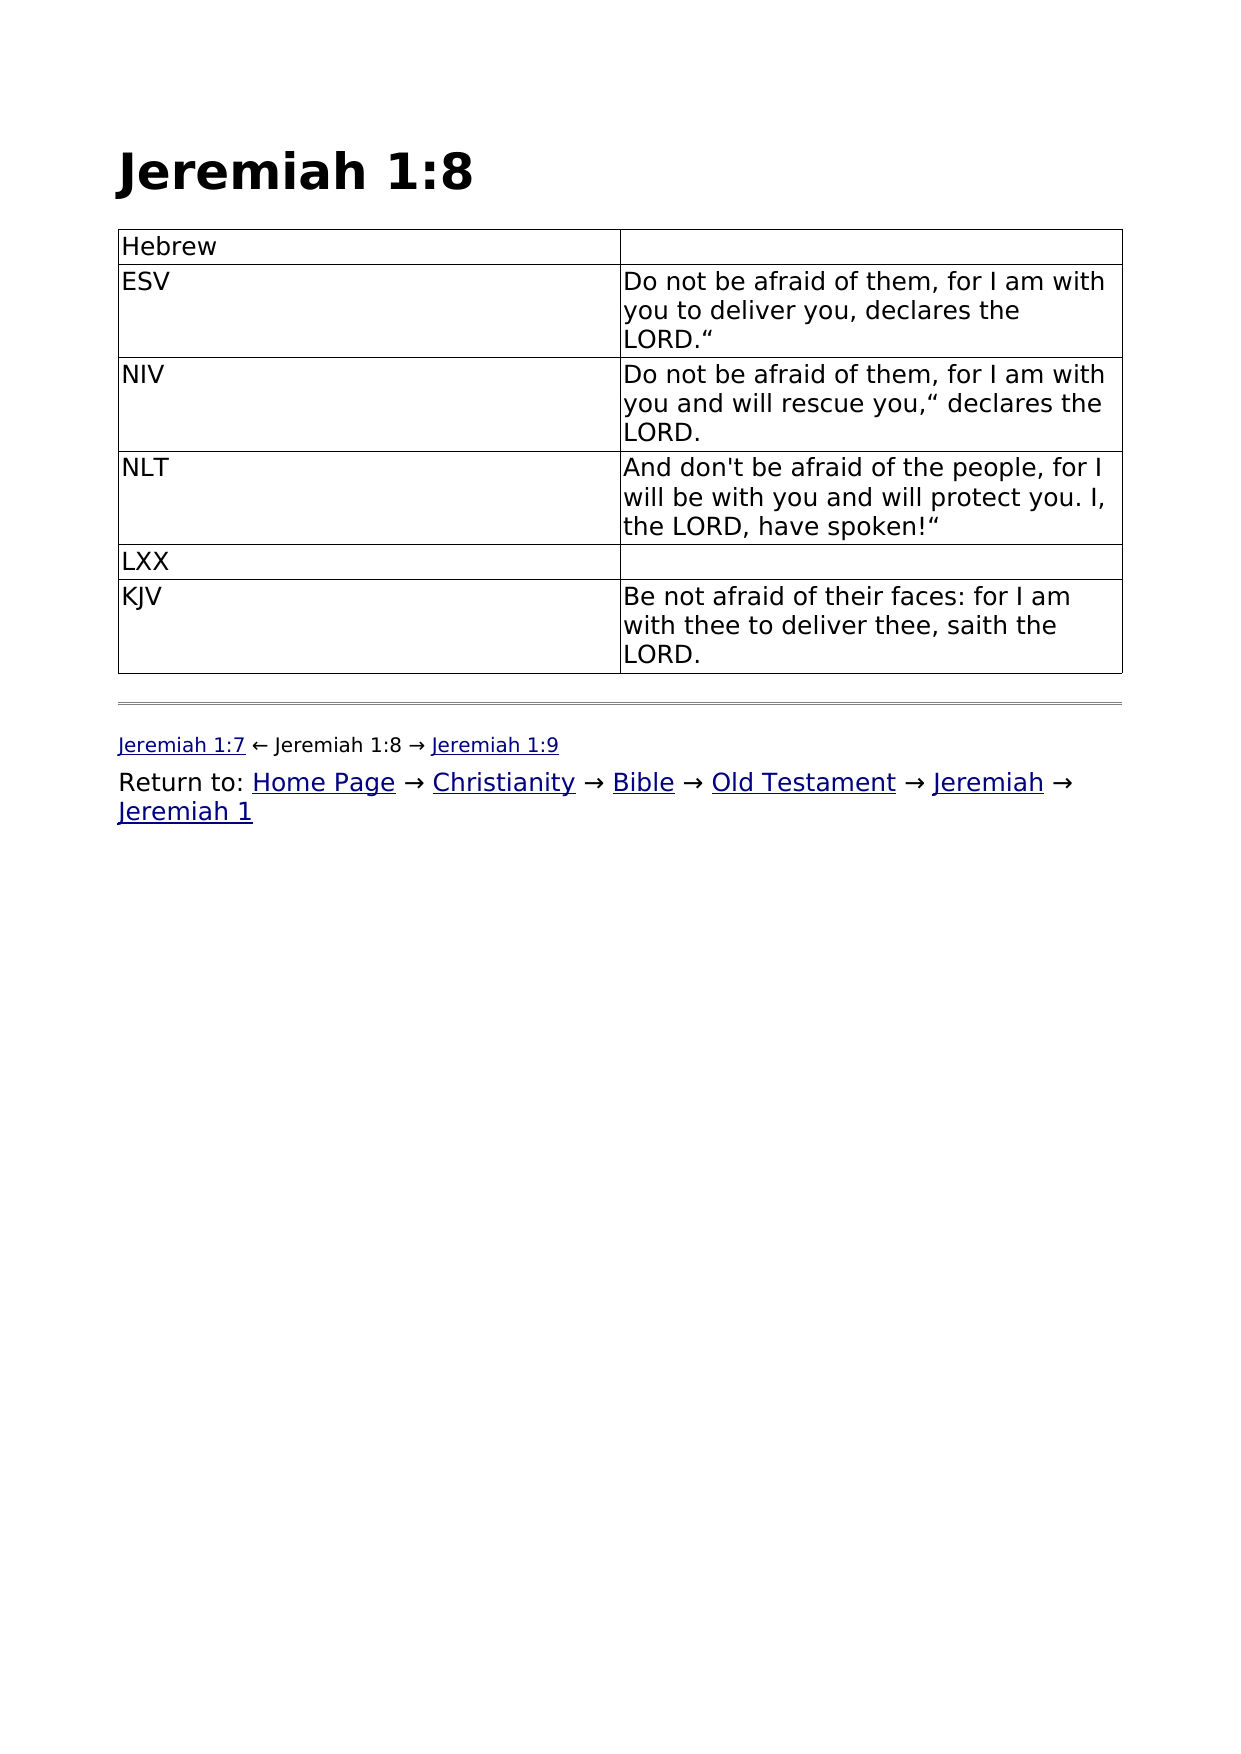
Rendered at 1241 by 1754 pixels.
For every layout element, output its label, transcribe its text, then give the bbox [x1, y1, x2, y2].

subtitle Jeremiah 1:8 [118, 143, 1122, 201]
table_cell And don't be afraid of the people, for I will be with you and will protect you. I, the LORD, have spoken!“ [621, 452, 1122, 544]
text Return to: Home Page → Christianity → Bible → Old Testament → Jeremiah → Jeremiah 1 [118, 768, 1122, 826]
table_cell Do not be afraid of them, for I am with you and will rescue you,“ declares the LORD. [621, 358, 1122, 451]
table_header [621, 230, 1122, 264]
table_cell NIV [119, 358, 620, 451]
table_cell KJV [119, 580, 620, 673]
table_cell [621, 545, 1122, 579]
table_cell Do not be afraid of them, for I am with you to deliver you, declares the LORD.“ [621, 265, 1122, 357]
text Jeremiah 1:7 ← Jeremiah 1:8 → Jeremiah 1:9 [118, 734, 1122, 768]
table_header Hebrew [119, 230, 620, 264]
table_cell NLT [119, 452, 620, 544]
table_cell LXX [119, 545, 620, 579]
table_cell Be not afraid of their faces: for I am with thee to deliver thee, saith the LORD. [621, 580, 1122, 673]
table_cell ESV [119, 265, 620, 357]
